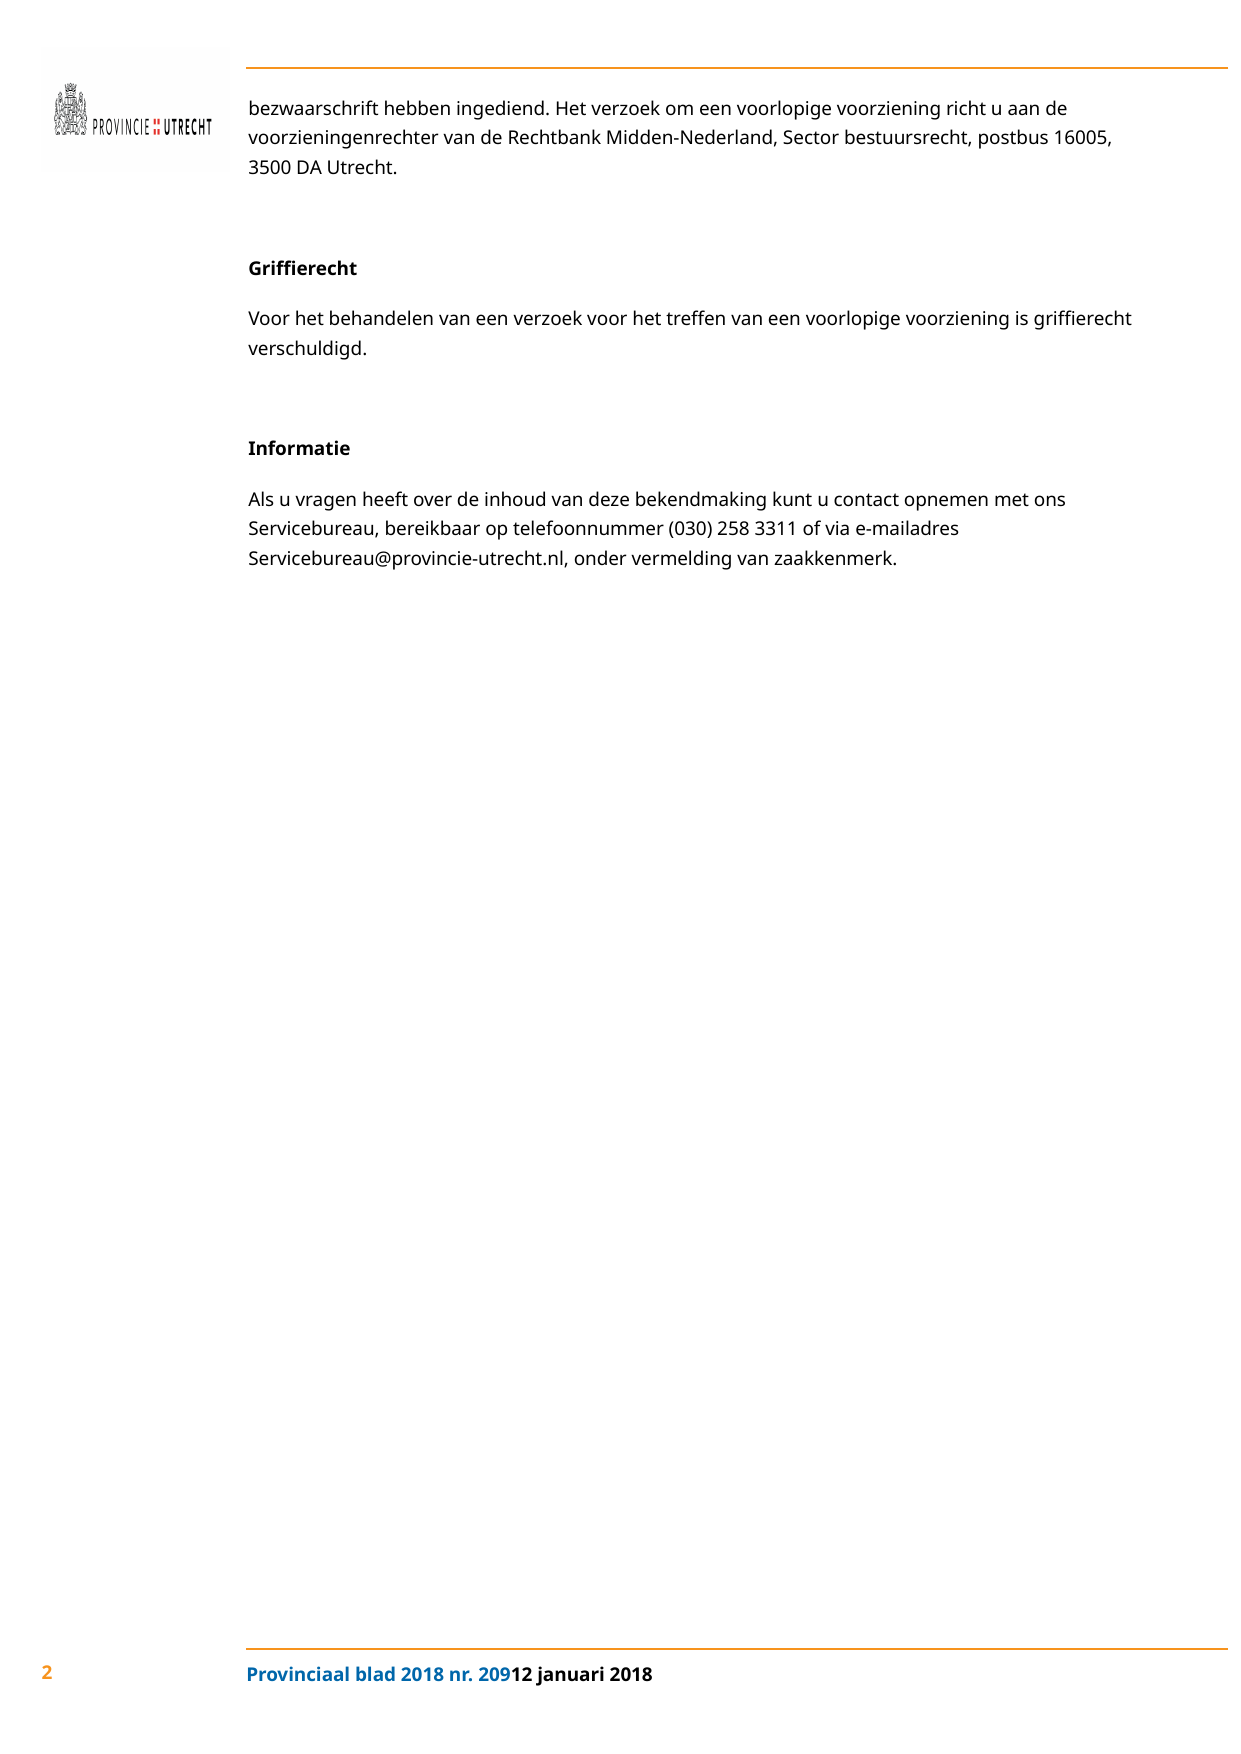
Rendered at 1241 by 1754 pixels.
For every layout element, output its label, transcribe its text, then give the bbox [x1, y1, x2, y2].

text Griffierecht [248, 255, 1152, 281]
text bezwaarschrift hebben ingediend. Het verzoek om een voorlopige voorziening richt u aan de voorzieningenrechter van de Rechtbank Midden-Nederland, Sector bestuursrecht, postbus 16005, 3500 DA Utrecht. [248, 95, 1152, 180]
picture [41, 47, 231, 172]
text Als u vragen heeft over de inhoud van deze bekendmaking kunt u contact opnemen met ons Servicebureau, bereikbaar op telefoonnummer (030) 258 3311 of via e-mailadres Servicebureau@provincie-utrecht.nl, onder vermelding van zaakkenmerk. [248, 486, 1152, 571]
text Informatie [248, 436, 1152, 461]
text Voor het behandelen van een verzoek voor het treffen van een voorlopige voorziening is griffierecht verschuldigd. [248, 305, 1152, 361]
